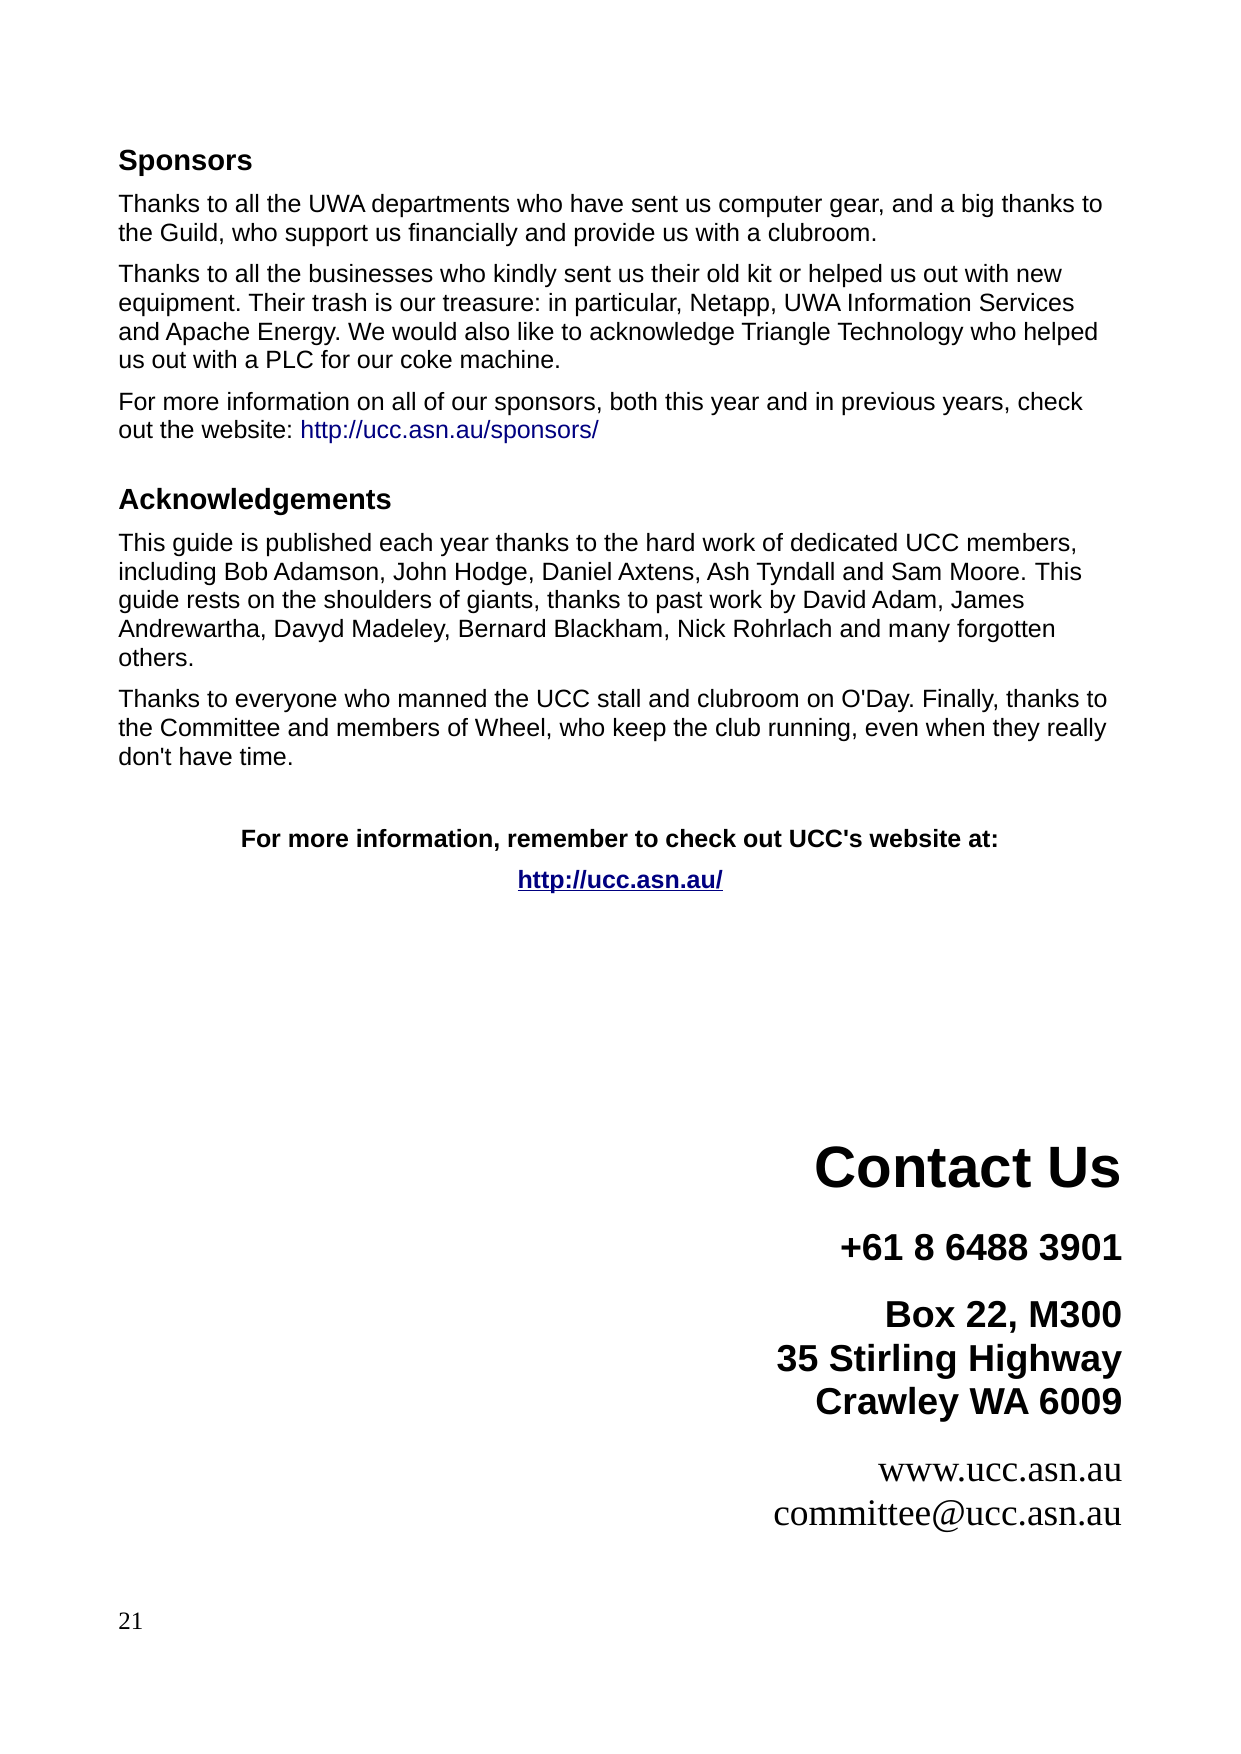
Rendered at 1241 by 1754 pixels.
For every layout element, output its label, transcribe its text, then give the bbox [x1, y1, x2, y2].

text http://ucc.asn.au/ [118, 865, 1122, 894]
subtitle Acknowledgements [118, 482, 1122, 515]
text Box 22, M300 35 Stirling Highway Crawley WA 6009 [118, 1293, 1122, 1422]
text Thanks to all the businesses who kindly sent us their old kit or helped us out with new equipment. Their trash is our treasure: in particular, Netapp, UWA Information Services and Apache Energy. We would also like to acknowledge Triangle Technology who helped us out with a PLC for our coke machine. [118, 259, 1122, 374]
text +61 8 6488 3901 [118, 1225, 1122, 1268]
text Contact Us [118, 1133, 1122, 1200]
subtitle Sponsors [118, 143, 1122, 177]
text Thanks to everyone who manned the UCC stall and clubroom on O'Day. Finally, thanks to the Committee and members of Wheel, who keep the club running, even when they really don't have time. [118, 684, 1122, 770]
text Thanks to all the UWA departments who have sent us computer gear, and a big thanks to the Guild, who support us financially and provide us with a clubroom. [118, 189, 1122, 247]
text For more information, remember to check out UCC's website at: [118, 824, 1122, 853]
text www.ucc.asn.au committee@ucc.asn.au [118, 1447, 1122, 1533]
text For more information on all of our sponsors, both this year and in previous years, check out the website: http://ucc.asn.au/sponsors/ [118, 387, 1122, 444]
text This guide is published each year thanks to the hard work of dedicated UCC members, including Bob Adamson, John Hodge, Daniel Axtens, Ash Tyndall and Sam Moore. This guide rests on the shoulders of giants, thanks to past work by David Adam, James Andrewartha, Davyd Madeley, Bernard Blackham, Nick Rohrlach and many forgotten others. [118, 528, 1122, 671]
